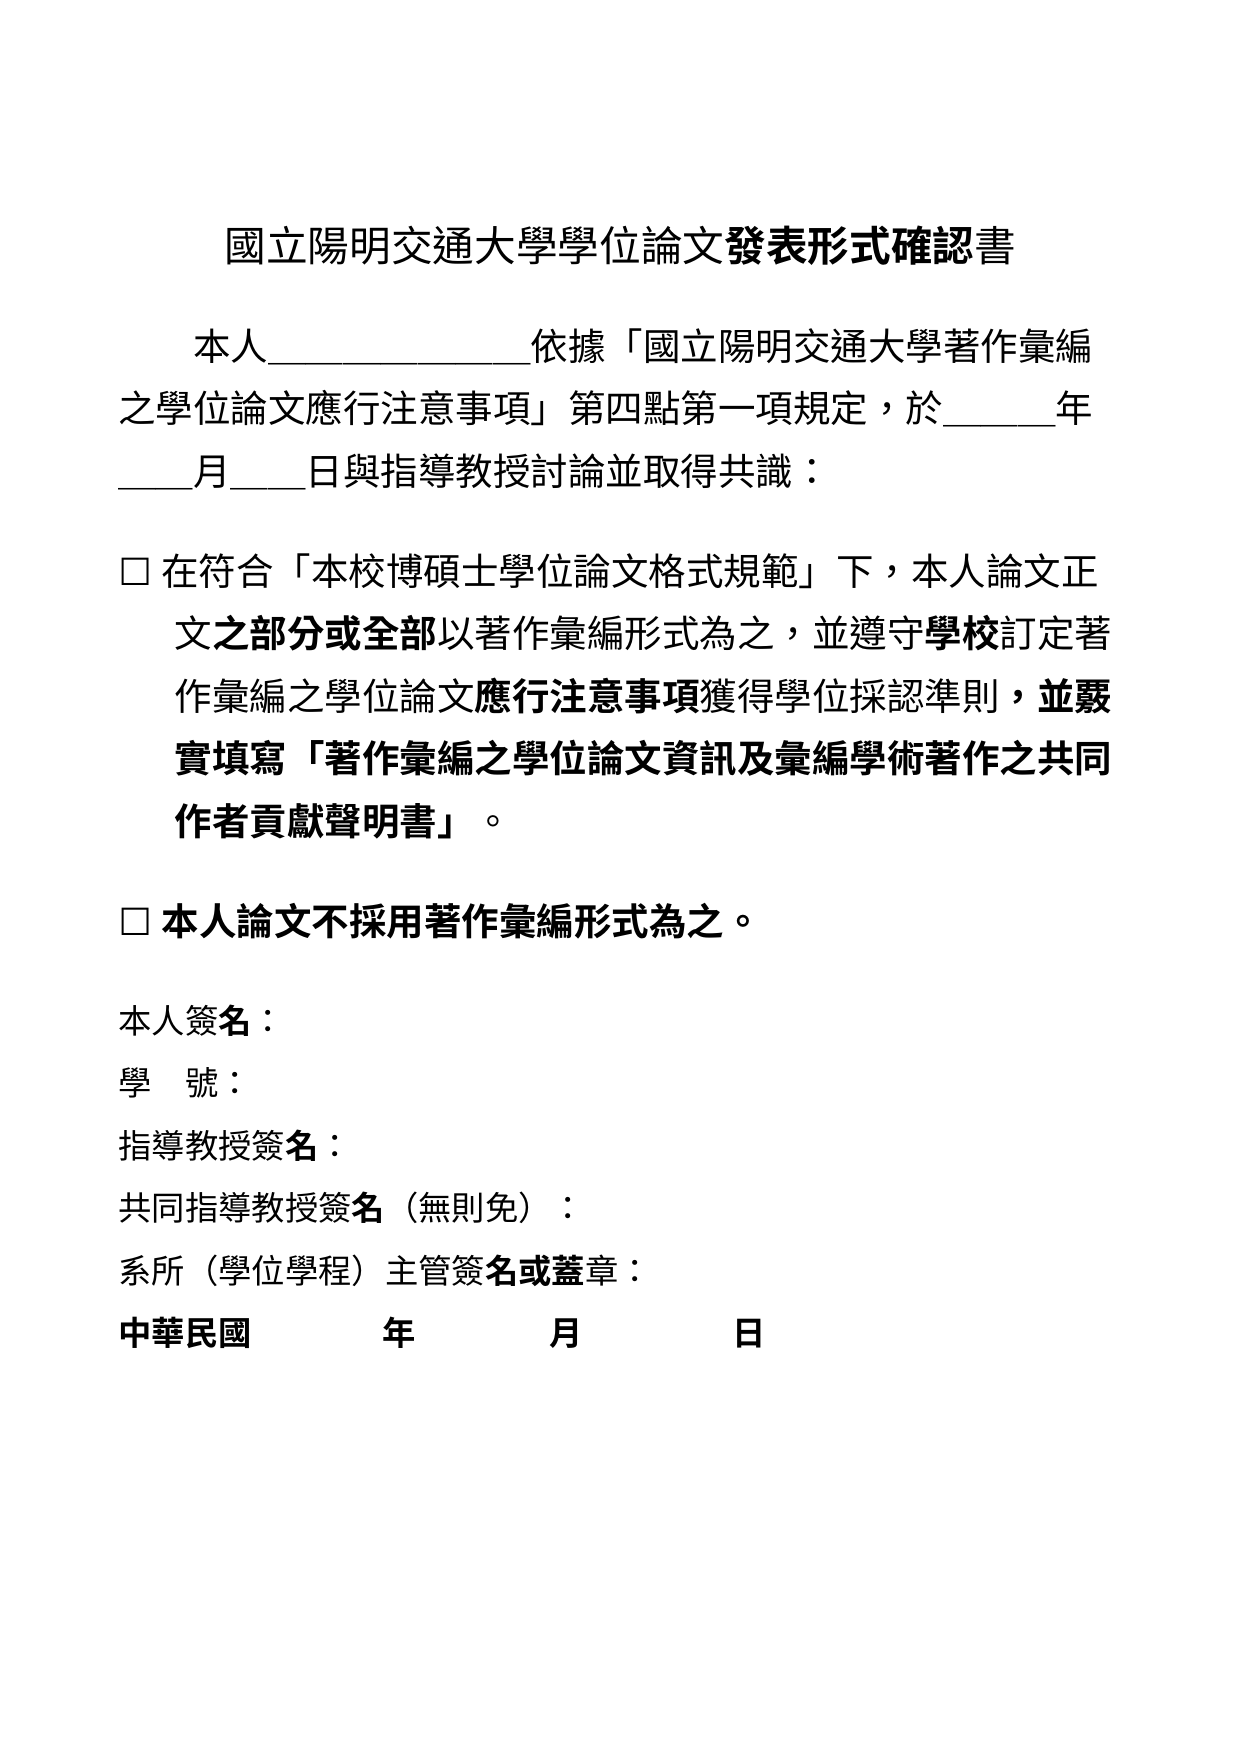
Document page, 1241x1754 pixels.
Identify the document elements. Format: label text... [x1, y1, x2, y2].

text 共同指導教授簽名（無則免）： [118, 1164, 1122, 1227]
text 國立陽明交通大學學位論文發表形式確認書 [118, 202, 1122, 264]
text ☐ 本人論文不採用著作彙編形式為之。 [118, 877, 1122, 939]
text 本人簽名： [118, 977, 1122, 1039]
text 本人＿＿＿＿＿＿＿依據「國立陽明交通大學著作彙編之學位論文應行注意事項」第四點第一項規定，於＿＿＿年＿＿月＿＿日與指導教授討論並取得共識： [118, 302, 1122, 489]
text 指導教授簽名： [118, 1102, 1122, 1164]
text 系所（學位學程）主管簽名或蓋章： [118, 1227, 1122, 1289]
text 中華民國 年 月 日 [118, 1289, 1122, 1352]
text ☐ 在符合「本校博碩士學位論文格式規範」下，本人論文正文之部分或全部以著作彙編形式為之，並遵守學校訂定著作彙編之學位論文應行注意事項獲得學位採認準則，並覈實填寫「著作彙編之學位論文資訊及彙編學術著作之共同作者貢獻聲明書」。 [118, 527, 1122, 839]
text 學號： [118, 1039, 1122, 1102]
